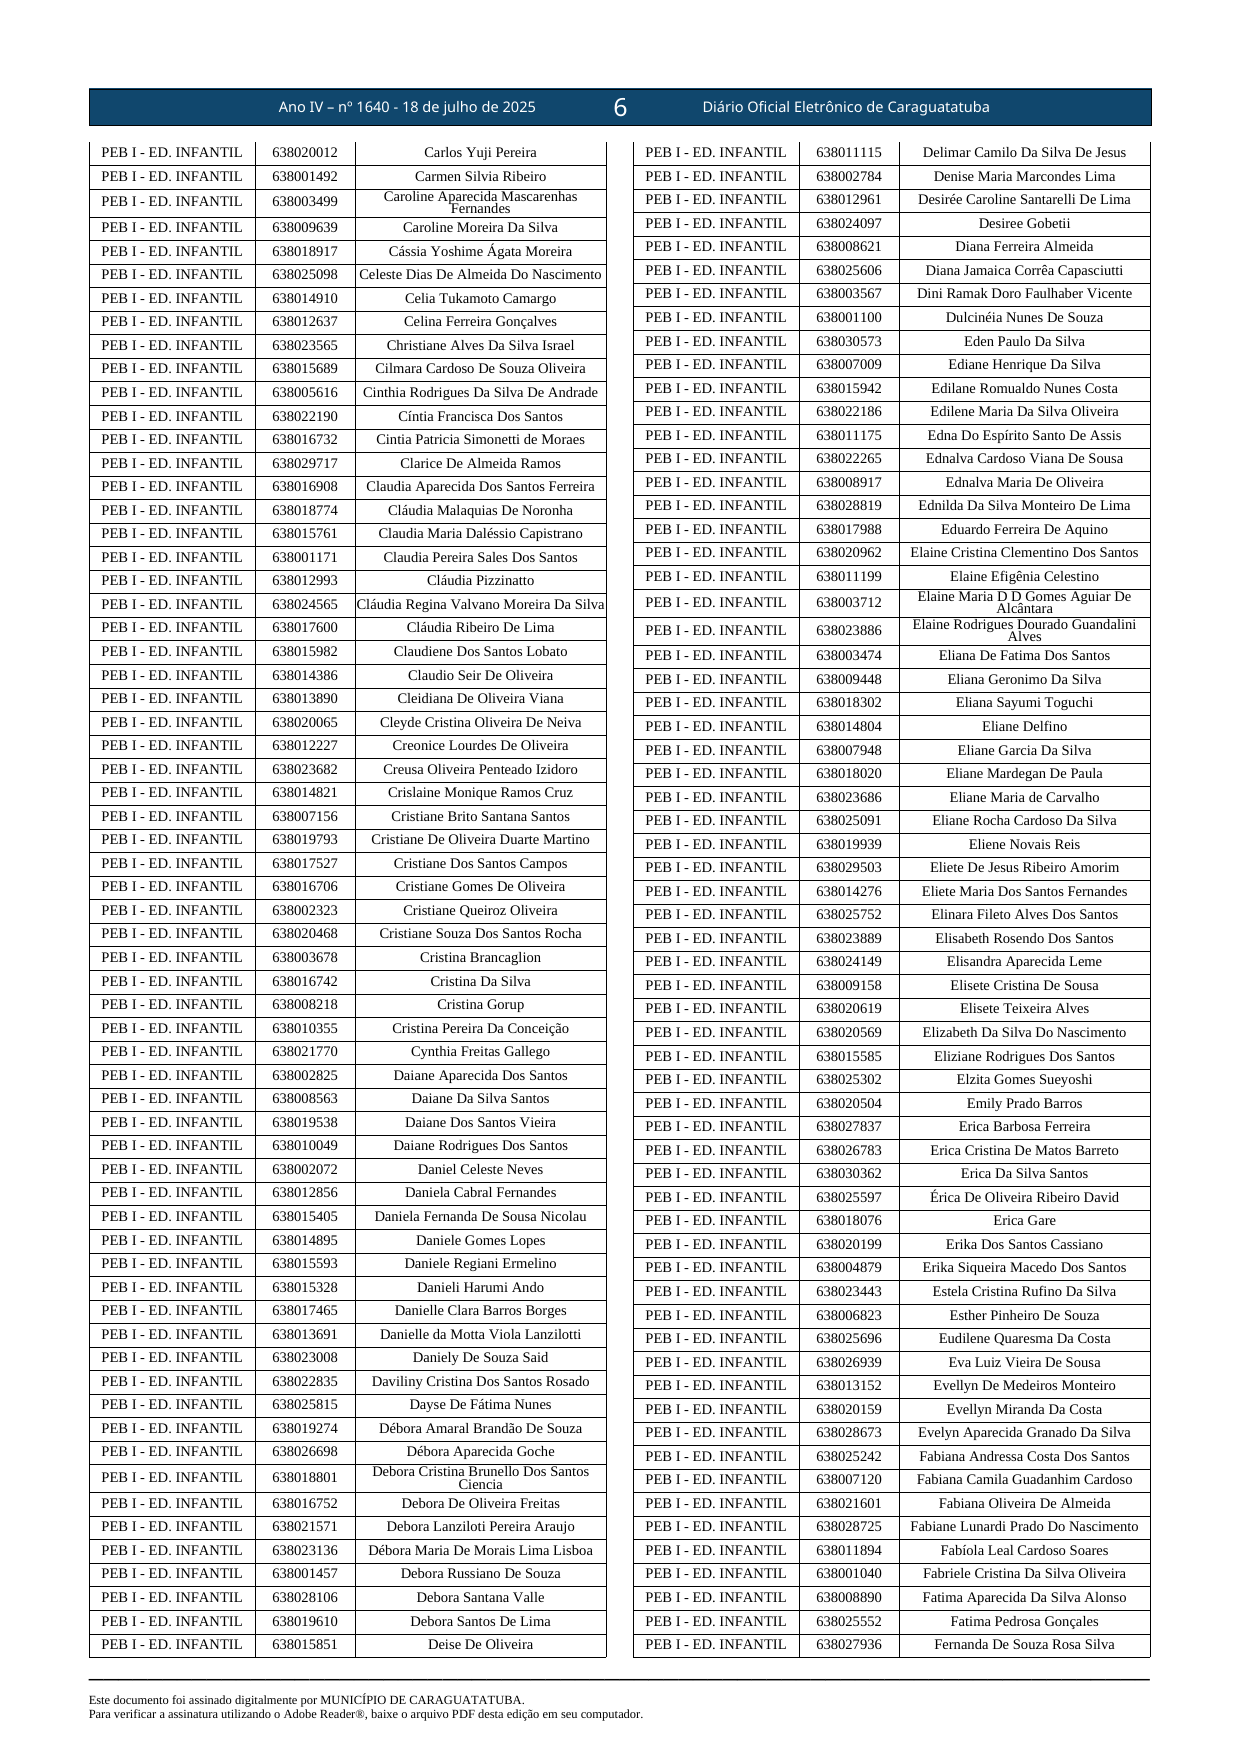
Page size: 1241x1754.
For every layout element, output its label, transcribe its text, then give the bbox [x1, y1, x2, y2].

table_cell PEB I - ED. INFANTIL [634, 1022, 799, 1045]
table_cell Danieli Harumi Ando [356, 1277, 606, 1300]
table_cell Fabriele Cristina Da Silva Oliveira [900, 1564, 1150, 1586]
table_cell 638014804 [800, 716, 899, 739]
table_cell 638024149 [800, 952, 899, 974]
table_cell Carmen Silvia Ribeiro [356, 166, 606, 189]
table_cell PEB I - ED. INFANTIL [634, 787, 799, 810]
table_cell 638026939 [800, 1352, 899, 1375]
table_cell Eliane Mardegan De Paula [900, 764, 1150, 786]
table_cell PEB I - ED. INFANTIL [90, 406, 255, 429]
table_cell PEB I - ED. INFANTIL [634, 1399, 799, 1422]
table_cell 638029717 [256, 453, 355, 476]
table_cell 638012993 [256, 571, 355, 593]
table_cell Eliana Sayumi Toguchi [900, 693, 1150, 715]
table_cell Creonice Lourdes De Oliveira [356, 736, 606, 758]
table_cell PEB I - ED. INFANTIL [634, 331, 799, 354]
table_cell 638003499 [256, 190, 355, 217]
table_cell Carlos Yuji Pereira [356, 142, 606, 165]
table_cell Fabiana Camila Guadanhim Cardoso [900, 1470, 1150, 1492]
table_cell 638020468 [256, 924, 355, 946]
table_cell Cinthia Rodrigues Da Silva De Andrade [356, 382, 606, 405]
table_cell 638002784 [800, 166, 899, 189]
table_cell Fabiana Andressa Costa Dos Santos [900, 1446, 1150, 1469]
table_cell PEB I - ED. INFANTIL [634, 449, 799, 471]
table_cell PEB I - ED. INFANTIL [634, 1517, 799, 1539]
table_cell 638001171 [256, 547, 355, 570]
table_cell Clarice De Almeida Ramos [356, 453, 606, 476]
table_cell Ednalva Maria De Oliveira [900, 472, 1150, 495]
table_cell Creusa Oliveira Penteado Izidoro [356, 759, 606, 782]
table_cell PEB I - ED. INFANTIL [90, 1183, 255, 1205]
table_cell 638028819 [800, 496, 899, 518]
table_cell PEB I - ED. INFANTIL [634, 1470, 799, 1492]
table_cell Claudia Maria Daléssio Capistrano [356, 524, 606, 546]
table_cell 638011115 [800, 142, 899, 165]
table_cell PEB I - ED. INFANTIL [90, 382, 255, 405]
table_cell 638017600 [256, 618, 355, 640]
table_cell 638013691 [256, 1324, 355, 1347]
table_cell 638015405 [256, 1206, 355, 1229]
table_cell PEB I - ED. INFANTIL [90, 288, 255, 311]
table_cell Cristiane Gomes De Oliveira [356, 877, 606, 899]
table_cell 638016706 [256, 877, 355, 899]
table_cell Denise Maria Marcondes Lima [900, 166, 1150, 189]
table_cell PEB I - ED. INFANTIL [634, 881, 799, 904]
table_cell 638001492 [256, 166, 355, 189]
table_cell 638007948 [800, 740, 899, 763]
table_cell 638014276 [800, 881, 899, 904]
table_cell PEB I - ED. INFANTIL [90, 1159, 255, 1182]
table_cell Erika Dos Santos Cassiano [900, 1234, 1150, 1257]
table_cell PEB I - ED. INFANTIL [634, 618, 799, 645]
table_cell 638003712 [800, 590, 899, 617]
table_cell Eliane Garcia Da Silva [900, 740, 1150, 763]
table_cell 638009448 [800, 669, 899, 692]
table_cell 638020159 [800, 1399, 899, 1422]
table_cell PEB I - ED. INFANTIL [90, 1112, 255, 1135]
table_cell 638008917 [800, 472, 899, 495]
table_cell 638003567 [800, 284, 899, 306]
table_cell PEB I - ED. INFANTIL [634, 1352, 799, 1375]
table_cell Daiane Da Silva Santos [356, 1089, 606, 1111]
table_cell 638007120 [800, 1470, 899, 1492]
table_cell PEB I - ED. INFANTIL [634, 1117, 799, 1139]
table_cell Claudia Aparecida Dos Santos Ferreira [356, 477, 606, 499]
table_cell 638019274 [256, 1418, 355, 1441]
table_cell Daniela Cabral Fernandes [356, 1183, 606, 1205]
table_cell PEB I - ED. INFANTIL [634, 1635, 799, 1657]
table_cell PEB I - ED. INFANTIL [90, 453, 255, 476]
table_cell Cristiane Queiroz Oliveira [356, 900, 606, 923]
table_cell Eliane Maria de Carvalho [900, 787, 1150, 810]
table_cell 638007156 [256, 806, 355, 829]
table_cell 638008563 [256, 1089, 355, 1111]
table_cell Erica Cristina De Matos Barreto [900, 1140, 1150, 1163]
table_cell 638015982 [256, 641, 355, 664]
table_cell 638001100 [800, 307, 899, 330]
table_cell 638007009 [800, 355, 899, 377]
table_cell PEB I - ED. INFANTIL [634, 260, 799, 283]
table_cell Evelyn Aparecida Granado Da Silva [900, 1423, 1150, 1445]
table_cell Caroline Moreira Da Silva [356, 218, 606, 240]
table_cell Fatima Aparecida Da Silva Alonso [900, 1587, 1150, 1610]
table_cell PEB I - ED. INFANTIL [90, 641, 255, 664]
table_cell 638023889 [800, 928, 899, 951]
table_cell Eliziane Rodrigues Dos Santos [900, 1046, 1150, 1069]
table_cell PEB I - ED. INFANTIL [90, 335, 255, 358]
table_cell Claudiene Dos Santos Lobato [356, 641, 606, 664]
table_cell PEB I - ED. INFANTIL [634, 1493, 799, 1516]
table_cell Claudio Seir De Oliveira [356, 665, 606, 688]
table_cell Eliene Novais Reis [900, 834, 1150, 857]
table_cell 638003678 [256, 947, 355, 970]
table_cell 638020199 [800, 1234, 899, 1257]
table_cell PEB I - ED. INFANTIL [90, 142, 255, 165]
table_cell 638018020 [800, 764, 899, 786]
table_cell Dulcinéia Nunes De Souza [900, 307, 1150, 330]
table_cell 638030362 [800, 1164, 899, 1186]
table_cell Daniele Regiani Ermelino [356, 1254, 606, 1276]
table_cell Deise De Oliveira [356, 1635, 606, 1657]
table_cell PEB I - ED. INFANTIL [634, 928, 799, 951]
table_cell PEB I - ED. INFANTIL [90, 1065, 255, 1088]
table_cell PEB I - ED. INFANTIL [634, 166, 799, 189]
table_cell PEB I - ED. INFANTIL [90, 1371, 255, 1394]
table_cell 638023686 [800, 787, 899, 810]
table_cell Eliane Delfino [900, 716, 1150, 739]
table_cell PEB I - ED. INFANTIL [634, 142, 799, 165]
table_cell 638019939 [800, 834, 899, 857]
table_cell 638012961 [800, 190, 899, 212]
table_cell 638011175 [800, 425, 899, 448]
table_cell Debora Russiano De Souza [356, 1564, 606, 1586]
table_cell PEB I - ED. INFANTIL [634, 566, 799, 589]
table_cell PEB I - ED. INFANTIL [634, 425, 799, 448]
table_cell PEB I - ED. INFANTIL [90, 1230, 255, 1253]
table_cell PEB I - ED. INFANTIL [90, 1635, 255, 1657]
table_cell Debora De Oliveira Freitas [356, 1493, 606, 1516]
table_cell PEB I - ED. INFANTIL [90, 1301, 255, 1323]
table_cell PEB I - ED. INFANTIL [90, 971, 255, 994]
table_cell PEB I - ED. INFANTIL [90, 166, 255, 189]
table_cell 638019793 [256, 830, 355, 852]
table_cell 638008621 [800, 237, 899, 259]
table_cell Eva Luiz Vieira De Sousa [900, 1352, 1150, 1375]
table_cell Eden Paulo Da Silva [900, 331, 1150, 354]
table_cell PEB I - ED. INFANTIL [90, 1611, 255, 1634]
table_cell Daiane Aparecida Dos Santos [356, 1065, 606, 1088]
table_cell 638028106 [256, 1587, 355, 1610]
table_cell Elaine Rodrigues Dourado Guandalini Alves [900, 618, 1150, 645]
table_cell 638027837 [800, 1117, 899, 1139]
table_cell 638023443 [800, 1281, 899, 1304]
table_cell PEB I - ED. INFANTIL [634, 811, 799, 833]
table_cell PEB I - ED. INFANTIL [90, 1418, 255, 1441]
table_cell 638019610 [256, 1611, 355, 1634]
table_cell Edilene Maria Da Silva Oliveira [900, 402, 1150, 424]
table_cell PEB I - ED. INFANTIL [634, 952, 799, 974]
table_cell 638015585 [800, 1046, 899, 1069]
table_cell Érica De Oliveira Ribeiro David [900, 1187, 1150, 1210]
table_cell 638026698 [256, 1442, 355, 1464]
table_cell 638019538 [256, 1112, 355, 1135]
table_cell PEB I - ED. INFANTIL [90, 1277, 255, 1300]
table_cell PEB I - ED. INFANTIL [90, 359, 255, 381]
table_cell 638025752 [800, 905, 899, 927]
table_cell 638023136 [256, 1540, 355, 1563]
table_cell Eudilene Quaresma Da Costa [900, 1329, 1150, 1351]
table_cell Danielle da Motta Viola Lanzilotti [356, 1324, 606, 1347]
table_cell 638001457 [256, 1564, 355, 1586]
table_cell PEB I - ED. INFANTIL [634, 213, 799, 236]
table_cell 638025606 [800, 260, 899, 283]
table_cell 638023565 [256, 335, 355, 358]
table_cell PEB I - ED. INFANTIL [634, 669, 799, 692]
table_cell Eliane Rocha Cardoso Da Silva [900, 811, 1150, 833]
table_cell Cristiane Brito Santana Santos [356, 806, 606, 829]
table_cell 638015689 [256, 359, 355, 381]
table_cell 638015761 [256, 524, 355, 546]
table_cell PEB I - ED. INFANTIL [634, 1305, 799, 1328]
table_cell PEB I - ED. INFANTIL [90, 1465, 255, 1492]
table_cell PEB I - ED. INFANTIL [634, 284, 799, 306]
table_cell PEB I - ED. INFANTIL [90, 1517, 255, 1539]
table_cell 638014895 [256, 1230, 355, 1253]
table_cell 638026783 [800, 1140, 899, 1163]
table_cell 638008890 [800, 1587, 899, 1610]
table_cell Cristina Brancaglion [356, 947, 606, 970]
table_cell PEB I - ED. INFANTIL [634, 590, 799, 617]
table_cell Cláudia Regina Valvano Moreira Da Silva [356, 594, 606, 617]
table_cell 638006823 [800, 1305, 899, 1328]
table_cell Erika Siqueira Macedo Dos Santos [900, 1258, 1150, 1280]
table_cell PEB I - ED. INFANTIL [90, 1254, 255, 1276]
table_cell 638002825 [256, 1065, 355, 1088]
table_cell 638024565 [256, 594, 355, 617]
table_cell 638012856 [256, 1183, 355, 1205]
table_cell PEB I - ED. INFANTIL [90, 524, 255, 546]
table_cell PEB I - ED. INFANTIL [634, 1093, 799, 1116]
table_cell PEB I - ED. INFANTIL [90, 1442, 255, 1464]
table_cell Cleyde Cristina Oliveira De Neiva [356, 712, 606, 735]
table_cell PEB I - ED. INFANTIL [90, 736, 255, 758]
table_cell Daviliny Cristina Dos Santos Rosado [356, 1371, 606, 1394]
table_cell Cláudia Pizzinatto [356, 571, 606, 593]
table_cell 638013890 [256, 689, 355, 711]
table_cell 638025597 [800, 1187, 899, 1210]
table_cell Eliana Geronimo Da Silva [900, 669, 1150, 692]
table_cell PEB I - ED. INFANTIL [634, 307, 799, 330]
table_cell Elisete Teixeira Alves [900, 999, 1150, 1021]
table_cell Desiree Gobetii [900, 213, 1150, 236]
table_cell Edilane Romualdo Nunes Costa [900, 378, 1150, 401]
table_cell Eliete De Jesus Ribeiro Amorim [900, 858, 1150, 880]
table_cell Erica Barbosa Ferreira [900, 1117, 1150, 1139]
table_cell Celia Tukamoto Camargo [356, 288, 606, 311]
table_cell 638018801 [256, 1465, 355, 1492]
table_cell PEB I - ED. INFANTIL [634, 402, 799, 424]
table_cell PEB I - ED. INFANTIL [634, 519, 799, 542]
table_cell 638022186 [800, 402, 899, 424]
table_cell 638015942 [800, 378, 899, 401]
table_cell 638016908 [256, 477, 355, 499]
table_cell 638014910 [256, 288, 355, 311]
table_cell 638018076 [800, 1211, 899, 1233]
table_cell PEB I - ED. INFANTIL [634, 764, 799, 786]
table_cell PEB I - ED. INFANTIL [90, 759, 255, 782]
table_cell PEB I - ED. INFANTIL [634, 740, 799, 763]
table_cell PEB I - ED. INFANTIL [90, 1206, 255, 1229]
table_cell 638002072 [256, 1159, 355, 1182]
table_cell Daiane Rodrigues Dos Santos [356, 1136, 606, 1158]
table_cell Cássia Yoshime Ágata Moreira [356, 241, 606, 264]
table_cell PEB I - ED. INFANTIL [90, 712, 255, 735]
table_cell Débora Aparecida Goche [356, 1442, 606, 1464]
table_cell 638015851 [256, 1635, 355, 1657]
table_cell 638015593 [256, 1254, 355, 1276]
table_cell 638023682 [256, 759, 355, 782]
table_cell PEB I - ED. INFANTIL [634, 1423, 799, 1445]
table_cell Erica Gare [900, 1211, 1150, 1233]
table_cell 638025098 [256, 265, 355, 287]
table_cell 638025091 [800, 811, 899, 833]
table_cell PEB I - ED. INFANTIL [90, 1018, 255, 1041]
table_cell PEB I - ED. INFANTIL [90, 924, 255, 946]
table_cell Debora Lanziloti Pereira Araujo [356, 1517, 606, 1539]
table_cell Cíntia Francisca Dos Santos [356, 406, 606, 429]
table_cell Elinara Fileto Alves Dos Santos [900, 905, 1150, 927]
table_cell PEB I - ED. INFANTIL [90, 665, 255, 688]
table_cell PEB I - ED. INFANTIL [634, 1376, 799, 1398]
table_cell 638020962 [800, 543, 899, 565]
table_cell 638020504 [800, 1093, 899, 1116]
table_cell PEB I - ED. INFANTIL [90, 900, 255, 923]
table_cell PEB I - ED. INFANTIL [90, 1395, 255, 1417]
table_cell 638025696 [800, 1329, 899, 1351]
table_cell PEB I - ED. INFANTIL [90, 265, 255, 287]
table_cell 638018302 [800, 693, 899, 715]
table_cell PEB I - ED. INFANTIL [90, 689, 255, 711]
table_cell 638014386 [256, 665, 355, 688]
table_cell PEB I - ED. INFANTIL [90, 241, 255, 264]
table_cell PEB I - ED. INFANTIL [90, 1540, 255, 1563]
table_cell Estela Cristina Rufino Da Silva [900, 1281, 1150, 1304]
table_cell PEB I - ED. INFANTIL [90, 830, 255, 852]
table_cell Daniela Fernanda De Sousa Nicolau [356, 1206, 606, 1229]
table_cell Fernanda De Souza Rosa Silva [900, 1635, 1150, 1657]
table_cell 638009639 [256, 218, 355, 240]
table_cell Diana Jamaica Corrêa Capasciutti [900, 260, 1150, 283]
table_cell 638012637 [256, 312, 355, 334]
table_cell Celina Ferreira Gonçalves [356, 312, 606, 334]
table_cell PEB I - ED. INFANTIL [90, 853, 255, 876]
table_cell PEB I - ED. INFANTIL [90, 877, 255, 899]
table_cell 638016742 [256, 971, 355, 994]
table_cell Elisete Cristina De Sousa [900, 975, 1150, 998]
table_cell PEB I - ED. INFANTIL [634, 190, 799, 212]
table_cell Erica Da Silva Santos [900, 1164, 1150, 1186]
table_cell Crislaine Monique Ramos Cruz [356, 783, 606, 805]
table_cell PEB I - ED. INFANTIL [90, 594, 255, 617]
table_cell Cristina Gorup [356, 995, 606, 1017]
table_cell PEB I - ED. INFANTIL [90, 1493, 255, 1516]
table_cell Danielle Clara Barros Borges [356, 1301, 606, 1323]
table_cell PEB I - ED. INFANTIL [634, 1046, 799, 1069]
table_cell Fabiane Lunardi Prado Do Nascimento [900, 1517, 1150, 1539]
table_cell 638017527 [256, 853, 355, 876]
table_cell 638013152 [800, 1376, 899, 1398]
table_cell PEB I - ED. INFANTIL [634, 543, 799, 565]
table_cell Elaine Efigênia Celestino [900, 566, 1150, 589]
table_cell Cilmara Cardoso De Souza Oliveira [356, 359, 606, 381]
table_cell PEB I - ED. INFANTIL [634, 834, 799, 857]
table_cell 638028673 [800, 1423, 899, 1445]
table_cell Emily Prado Barros [900, 1093, 1150, 1116]
table_cell PEB I - ED. INFANTIL [90, 1089, 255, 1111]
table_cell PEB I - ED. INFANTIL [634, 1258, 799, 1280]
table_cell Evellyn De Medeiros Monteiro [900, 1376, 1150, 1398]
table_cell PEB I - ED. INFANTIL [634, 1564, 799, 1586]
table_cell 638024097 [800, 213, 899, 236]
table_cell 638020065 [256, 712, 355, 735]
table_cell Edna Do Espírito Santo De Assis [900, 425, 1150, 448]
table_cell 638012227 [256, 736, 355, 758]
table_cell PEB I - ED. INFANTIL [90, 618, 255, 640]
table_cell PEB I - ED. INFANTIL [90, 947, 255, 970]
table_cell Débora Maria De Morais Lima Lisboa [356, 1540, 606, 1563]
table_cell PEB I - ED. INFANTIL [634, 1187, 799, 1210]
table_cell Cristiane Souza Dos Santos Rocha [356, 924, 606, 946]
table_cell Cláudia Malaquias De Noronha [356, 500, 606, 523]
table_cell PEB I - ED. INFANTIL [90, 1348, 255, 1370]
table_cell Elaine Cristina Clementino Dos Santos [900, 543, 1150, 565]
table_cell 638018774 [256, 500, 355, 523]
table_cell PEB I - ED. INFANTIL [90, 218, 255, 240]
table_cell 638010355 [256, 1018, 355, 1041]
table_cell PEB I - ED. INFANTIL [90, 547, 255, 570]
table_cell 638025815 [256, 1395, 355, 1417]
table_cell Daniely De Souza Said [356, 1348, 606, 1370]
table_cell Daniel Celeste Neves [356, 1159, 606, 1182]
table_cell PEB I - ED. INFANTIL [634, 1587, 799, 1610]
table_cell Esther Pinheiro De Souza [900, 1305, 1150, 1328]
table_cell PEB I - ED. INFANTIL [634, 1234, 799, 1257]
table_cell 638025552 [800, 1611, 899, 1634]
table_cell Dayse De Fátima Nunes [356, 1395, 606, 1417]
table_cell PEB I - ED. INFANTIL [634, 1070, 799, 1092]
table_cell PEB I - ED. INFANTIL [634, 1446, 799, 1469]
table_cell PEB I - ED. INFANTIL [634, 858, 799, 880]
table_cell PEB I - ED. INFANTIL [634, 496, 799, 518]
table_cell PEB I - ED. INFANTIL [634, 472, 799, 495]
table_cell Fatima Pedrosa Gonçales [900, 1611, 1150, 1634]
table_cell Elzita Gomes Sueyoshi [900, 1070, 1150, 1092]
table_cell Ednilda Da Silva Monteiro De Lima [900, 496, 1150, 518]
table_cell Delimar Camilo Da Silva De Jesus [900, 142, 1150, 165]
table_cell 638001040 [800, 1564, 899, 1586]
table_cell Fabíola Leal Cardoso Soares [900, 1540, 1150, 1563]
table_cell Débora Amaral Brandão De Souza [356, 1418, 606, 1441]
table_cell Dini Ramak Doro Faulhaber Vicente [900, 284, 1150, 306]
table_cell PEB I - ED. INFANTIL [634, 1611, 799, 1634]
table_cell 638016752 [256, 1493, 355, 1516]
table_cell Debora Cristina Brunello Dos Santos Ciencia [356, 1465, 606, 1492]
table_cell Caroline Aparecida Mascarenhas Fernandes [356, 190, 606, 217]
table_cell 638023008 [256, 1348, 355, 1370]
table_cell PEB I - ED. INFANTIL [90, 190, 255, 217]
table_cell PEB I - ED. INFANTIL [90, 783, 255, 805]
table_cell Elisabeth Rosendo Dos Santos [900, 928, 1150, 951]
table_cell PEB I - ED. INFANTIL [90, 1587, 255, 1610]
table_cell Cristiane Dos Santos Campos [356, 853, 606, 876]
table_cell PEB I - ED. INFANTIL [634, 716, 799, 739]
table_cell 638022190 [256, 406, 355, 429]
table_cell 638017988 [800, 519, 899, 542]
table_cell 638002323 [256, 900, 355, 923]
table_cell Cynthia Freitas Gallego [356, 1042, 606, 1064]
table_cell PEB I - ED. INFANTIL [90, 806, 255, 829]
table_cell 638022835 [256, 1371, 355, 1394]
table_cell Ediane Henrique Da Silva [900, 355, 1150, 377]
table_cell 638029503 [800, 858, 899, 880]
table_cell PEB I - ED. INFANTIL [90, 500, 255, 523]
table_cell Elaine Maria D D Gomes Aguiar De Alcântara [900, 590, 1150, 617]
table_cell PEB I - ED. INFANTIL [90, 312, 255, 334]
table_cell Elisandra Aparecida Leme [900, 952, 1150, 974]
table_cell Eliana De Fatima Dos Santos [900, 646, 1150, 668]
table_cell PEB I - ED. INFANTIL [634, 1281, 799, 1304]
table_cell PEB I - ED. INFANTIL [90, 430, 255, 452]
table_cell Diana Ferreira Almeida [900, 237, 1150, 259]
table_cell 638025242 [800, 1446, 899, 1469]
table_cell 638009158 [800, 975, 899, 998]
table_cell Celeste Dias De Almeida Do Nascimento [356, 265, 606, 287]
table_cell 638005616 [256, 382, 355, 405]
table_cell Daniele Gomes Lopes [356, 1230, 606, 1253]
table_cell 638011199 [800, 566, 899, 589]
table_cell Desirée Caroline Santarelli De Lima [900, 190, 1150, 212]
table_cell 638025302 [800, 1070, 899, 1092]
table_cell PEB I - ED. INFANTIL [634, 237, 799, 259]
table_cell PEB I - ED. INFANTIL [634, 378, 799, 401]
table_cell 638027936 [800, 1635, 899, 1657]
table_cell Cleidiana De Oliveira Viana [356, 689, 606, 711]
table_cell PEB I - ED. INFANTIL [90, 1324, 255, 1347]
table_cell Fabiana Oliveira De Almeida [900, 1493, 1150, 1516]
table_cell PEB I - ED. INFANTIL [90, 995, 255, 1017]
table_cell PEB I - ED. INFANTIL [634, 355, 799, 377]
table_cell 638020619 [800, 999, 899, 1021]
table_cell Ednalva Cardoso Viana De Sousa [900, 449, 1150, 471]
table_cell PEB I - ED. INFANTIL [634, 1140, 799, 1163]
table_cell PEB I - ED. INFANTIL [634, 646, 799, 668]
table_cell Debora Santos De Lima [356, 1611, 606, 1634]
table_cell Debora Santana Valle [356, 1587, 606, 1610]
table_cell 638028725 [800, 1517, 899, 1539]
table_cell Daiane Dos Santos Vieira [356, 1112, 606, 1135]
table_cell 638008218 [256, 995, 355, 1017]
table_cell 638023886 [800, 618, 899, 645]
table_cell Cintia Patricia Simonetti de Moraes [356, 430, 606, 452]
table_cell Cristiane De Oliveira Duarte Martino [356, 830, 606, 852]
table_cell PEB I - ED. INFANTIL [634, 693, 799, 715]
table_cell 638021601 [800, 1493, 899, 1516]
table_cell PEB I - ED. INFANTIL [90, 1136, 255, 1158]
table_cell PEB I - ED. INFANTIL [634, 1540, 799, 1563]
table_cell PEB I - ED. INFANTIL [90, 477, 255, 499]
table_cell 638030573 [800, 331, 899, 354]
table_cell 638022265 [800, 449, 899, 471]
table_cell PEB I - ED. INFANTIL [90, 1564, 255, 1586]
table_cell Cláudia Ribeiro De Lima [356, 618, 606, 640]
table_cell 638020012 [256, 142, 355, 165]
table_cell Claudia Pereira Sales Dos Santos [356, 547, 606, 570]
table_cell 638020569 [800, 1022, 899, 1045]
table_cell 638021571 [256, 1517, 355, 1539]
table_cell 638004879 [800, 1258, 899, 1280]
table_cell 638017465 [256, 1301, 355, 1323]
table_cell PEB I - ED. INFANTIL [634, 1329, 799, 1351]
table_cell Cristina Da Silva [356, 971, 606, 994]
table_cell Christiane Alves Da Silva Israel [356, 335, 606, 358]
table_cell Eliete Maria Dos Santos Fernandes [900, 881, 1150, 904]
table_cell PEB I - ED. INFANTIL [90, 1042, 255, 1064]
table_cell PEB I - ED. INFANTIL [634, 905, 799, 927]
table_cell 638018917 [256, 241, 355, 264]
table_cell Elizabeth Da Silva Do Nascimento [900, 1022, 1150, 1045]
table_cell Evellyn Miranda Da Costa [900, 1399, 1150, 1422]
table_cell 638016732 [256, 430, 355, 452]
table_cell PEB I - ED. INFANTIL [634, 999, 799, 1021]
table_cell PEB I - ED. INFANTIL [634, 1164, 799, 1186]
table_cell 638011894 [800, 1540, 899, 1563]
table_cell Eduardo Ferreira De Aquino [900, 519, 1150, 542]
table_cell 638015328 [256, 1277, 355, 1300]
table_cell PEB I - ED. INFANTIL [90, 571, 255, 593]
table_cell 638003474 [800, 646, 899, 668]
table_cell 638021770 [256, 1042, 355, 1064]
table_cell Cristina Pereira Da Conceição [356, 1018, 606, 1041]
table_cell PEB I - ED. INFANTIL [634, 975, 799, 998]
table_cell PEB I - ED. INFANTIL [634, 1211, 799, 1233]
table_cell 638010049 [256, 1136, 355, 1158]
table_cell 638014821 [256, 783, 355, 805]
